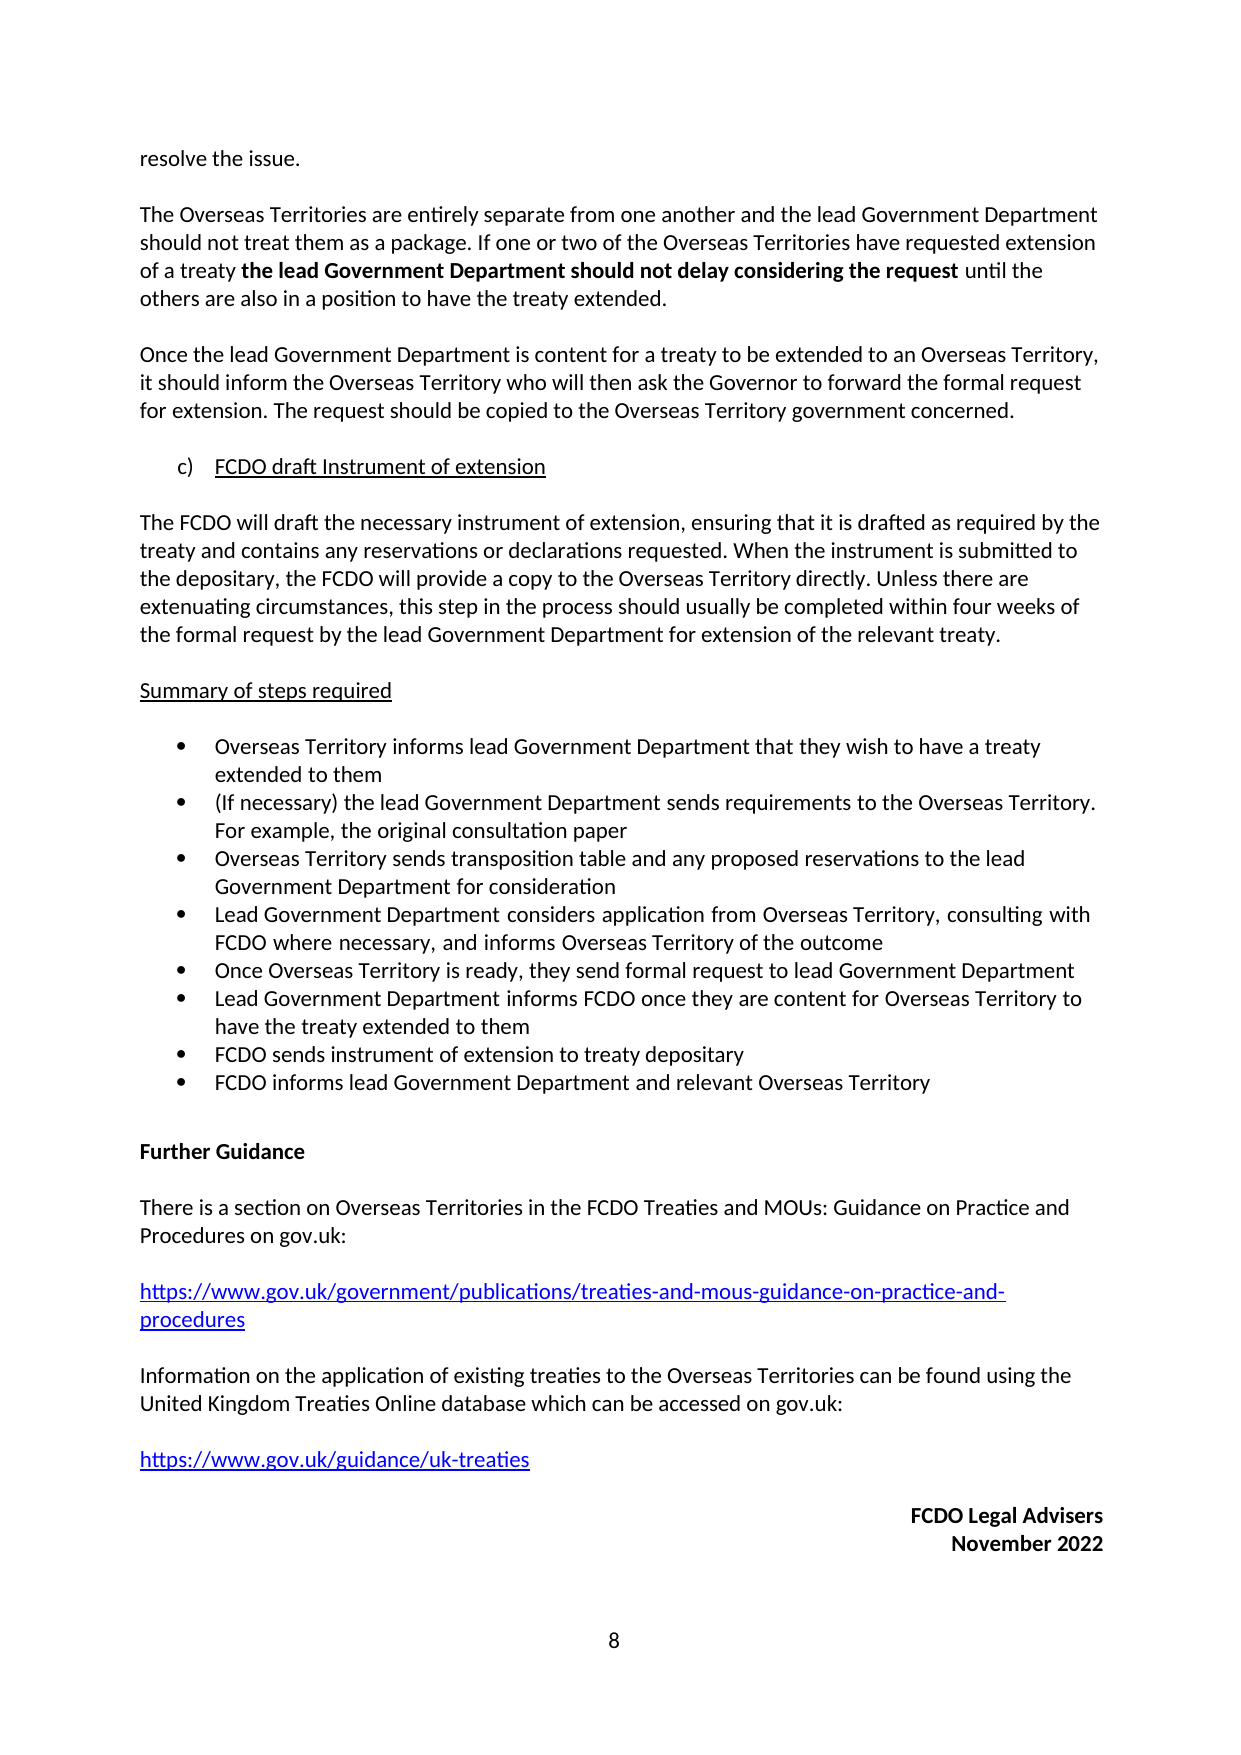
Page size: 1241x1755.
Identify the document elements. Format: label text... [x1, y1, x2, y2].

list (If necessary) the lead Government Department sends requirements to the Overseas Territory. For example, the original consultation paper [177, 788, 1103, 844]
list FCDO draft Instrument of extension [177, 452, 1103, 480]
list Overseas Territory informs lead Government Department that they wish to have a treaty extended to them [177, 732, 1103, 788]
list FCDO sends instrument of extension to treaty depositary [177, 1040, 1103, 1068]
text Information on the application of existing treaties to the Overseas Territories can be found using the United Kingdom Treaties Online database which can be accessed on gov.uk: [139, 1361, 1103, 1417]
text Further Guidance [139, 1137, 1103, 1165]
text November 2022 [139, 1529, 1103, 1557]
text resolve the issue. [139, 144, 1103, 172]
text https://www.gov.uk/guidance/uk-treaties [139, 1445, 1103, 1473]
text The FCDO will draft the necessary instrument of extension, ensuring that it is drafted as required by the treaty and contains any reservations or declarations requested. When the instrument is submitted to the depositary, the FCDO will provide a copy to the Overseas Territory directly. Unless there are extenuating circumstances, this step in the process should usually be completed within four weeks of the formal request by the lead Government Department for extension of the relevant treaty. [139, 508, 1103, 648]
text https://www.gov.uk/government/publications/treaties-and-mous-guidance-on-practice-and-procedures [139, 1277, 1103, 1333]
text Once the lead Government Department is content for a treaty to be extended to an Overseas Territory, it should inform the Overseas Territory who will then ask the Governor to forward the formal request for extension. The request should be copied to the Overseas Territory government concerned. [139, 340, 1103, 424]
text Summary of steps required [139, 676, 1103, 704]
list FCDO informs lead Government Department and relevant Overseas Territory [177, 1068, 1103, 1096]
list Lead Government Department considers application from Overseas Territory, consulting with FCDO where necessary, and informs Overseas Territory of the outcome [177, 900, 1103, 956]
text There is a section on Overseas Territories in the FCDO Treaties and MOUs: Guidance on Practice and Procedures on gov.uk: [139, 1193, 1103, 1249]
list Once Overseas Territory is ready, they send formal request to lead Government Department [177, 956, 1103, 984]
text The Overseas Territories are entirely separate from one another and the lead Government Department should not treat them as a package. If one or two of the Overseas Territories have requested extension of a treaty the lead Government Department should not delay considering the request until the others are also in a position to have the treaty extended. [139, 200, 1103, 312]
list Overseas Territory sends transposition table and any proposed reservations to the lead Government Department for consideration [177, 844, 1103, 900]
list Lead Government Department informs FCDO once they are content for Overseas Territory to have the treaty extended to them [177, 984, 1103, 1040]
text FCDO Legal Advisers [139, 1501, 1103, 1529]
